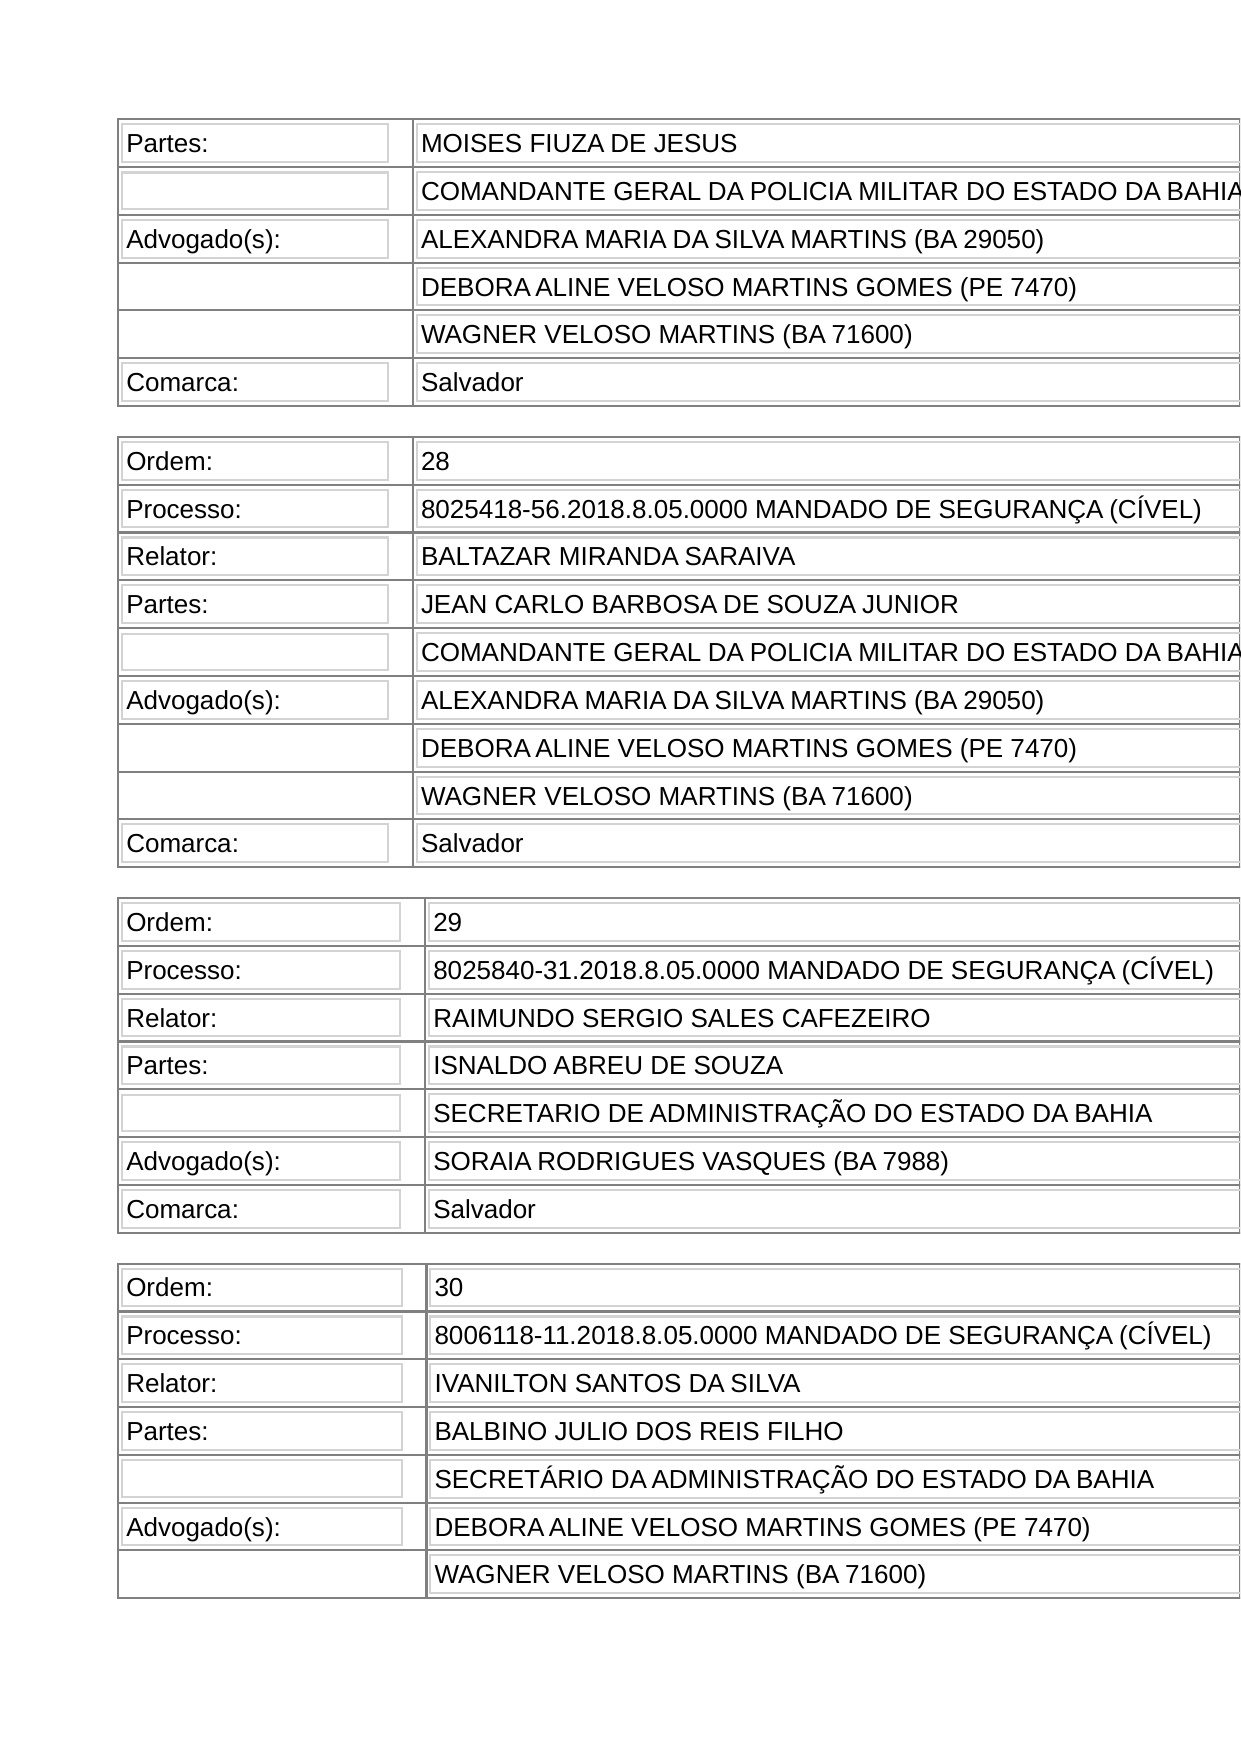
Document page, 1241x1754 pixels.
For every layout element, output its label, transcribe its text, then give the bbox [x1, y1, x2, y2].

table_cell [119, 773, 412, 818]
table_cell SECRETARIO DE ADMINISTRAÇÃO DO ESTADO DA BAHIA [426, 1090, 1239, 1136]
table_cell MOISES FIUZA DE JESUS [414, 120, 1239, 166]
table_cell Partes: [119, 1408, 425, 1454]
table_cell Partes: [119, 1043, 424, 1088]
table_cell WAGNER VELOSO MARTINS (BA 71600) [414, 773, 1239, 818]
table_header Ordem: [119, 899, 424, 945]
table_cell ISNALDO ABREU DE SOUZA [426, 1043, 1239, 1088]
table_cell Comarca: [119, 820, 412, 866]
table_cell Salvador [414, 820, 1239, 866]
table_cell Comarca: [119, 359, 412, 405]
table_header 28 [414, 438, 1239, 484]
table_cell SORAIA RODRIGUES VASQUES (BA 7988) [426, 1138, 1239, 1184]
table_cell Relator: [119, 534, 412, 579]
table_cell [119, 264, 412, 309]
table_cell [119, 725, 412, 771]
table_cell ALEXANDRA MARIA DA SILVA MARTINS (BA 29050) [414, 216, 1239, 262]
table_cell Salvador [414, 359, 1239, 405]
table_cell RAIMUNDO SERGIO SALES CAFEZEIRO [426, 995, 1239, 1040]
table_cell Salvador [426, 1186, 1239, 1232]
table_cell Processo: [119, 486, 412, 531]
table_cell Processo: [119, 1313, 425, 1358]
table_cell DEBORA ALINE VELOSO MARTINS GOMES (PE 7470) [428, 1504, 1239, 1549]
table_cell [119, 311, 412, 357]
table_cell Relator: [119, 995, 424, 1040]
table_cell Advogado(s): [119, 216, 412, 262]
table_cell COMANDANTE GERAL DA POLICIA MILITAR DO ESTADO DA BAHIA [414, 168, 1239, 214]
table_cell [119, 168, 412, 214]
table_header 29 [426, 899, 1239, 945]
table_header 30 [428, 1265, 1239, 1310]
table_cell ALEXANDRA MARIA DA SILVA MARTINS (BA 29050) [414, 677, 1239, 723]
table_cell Advogado(s): [119, 1138, 424, 1184]
table_header Ordem: [119, 438, 412, 484]
table_cell [119, 629, 412, 675]
table_cell IVANILTON SANTOS DA SILVA [428, 1360, 1239, 1406]
table_cell WAGNER VELOSO MARTINS (BA 71600) [428, 1551, 1239, 1597]
table_cell JEAN CARLO BARBOSA DE SOUZA JUNIOR [414, 581, 1239, 627]
table_cell WAGNER VELOSO MARTINS (BA 71600) [414, 311, 1239, 357]
table_header Ordem: [119, 1265, 425, 1310]
table_cell [119, 1551, 425, 1597]
table_cell Partes: [119, 581, 412, 627]
table_cell 8006118-11.2018.8.05.0000 MANDADO DE SEGURANÇA (CÍVEL) [428, 1313, 1239, 1358]
table_cell Processo: [119, 947, 424, 993]
table_cell SECRETÁRIO DA ADMINISTRAÇÃO DO ESTADO DA BAHIA [428, 1456, 1239, 1502]
table_cell Relator: [119, 1360, 425, 1406]
table_cell DEBORA ALINE VELOSO MARTINS GOMES (PE 7470) [414, 264, 1239, 309]
table_cell 8025840-31.2018.8.05.0000 MANDADO DE SEGURANÇA (CÍVEL) [426, 947, 1239, 993]
table_cell DEBORA ALINE VELOSO MARTINS GOMES (PE 7470) [414, 725, 1239, 771]
table_cell Comarca: [119, 1186, 424, 1232]
table_cell Advogado(s): [119, 1504, 425, 1549]
table_cell Advogado(s): [119, 677, 412, 723]
table_cell 8025418-56.2018.8.05.0000 MANDADO DE SEGURANÇA (CÍVEL) [414, 486, 1239, 531]
table_cell [119, 1456, 425, 1502]
table_cell COMANDANTE GERAL DA POLICIA MILITAR DO ESTADO DA BAHIA [414, 629, 1239, 675]
table_cell [119, 1090, 424, 1136]
table_cell BALTAZAR MIRANDA SARAIVA [414, 534, 1239, 579]
table_cell Partes: [119, 120, 412, 166]
table_cell BALBINO JULIO DOS REIS FILHO [428, 1408, 1239, 1454]
